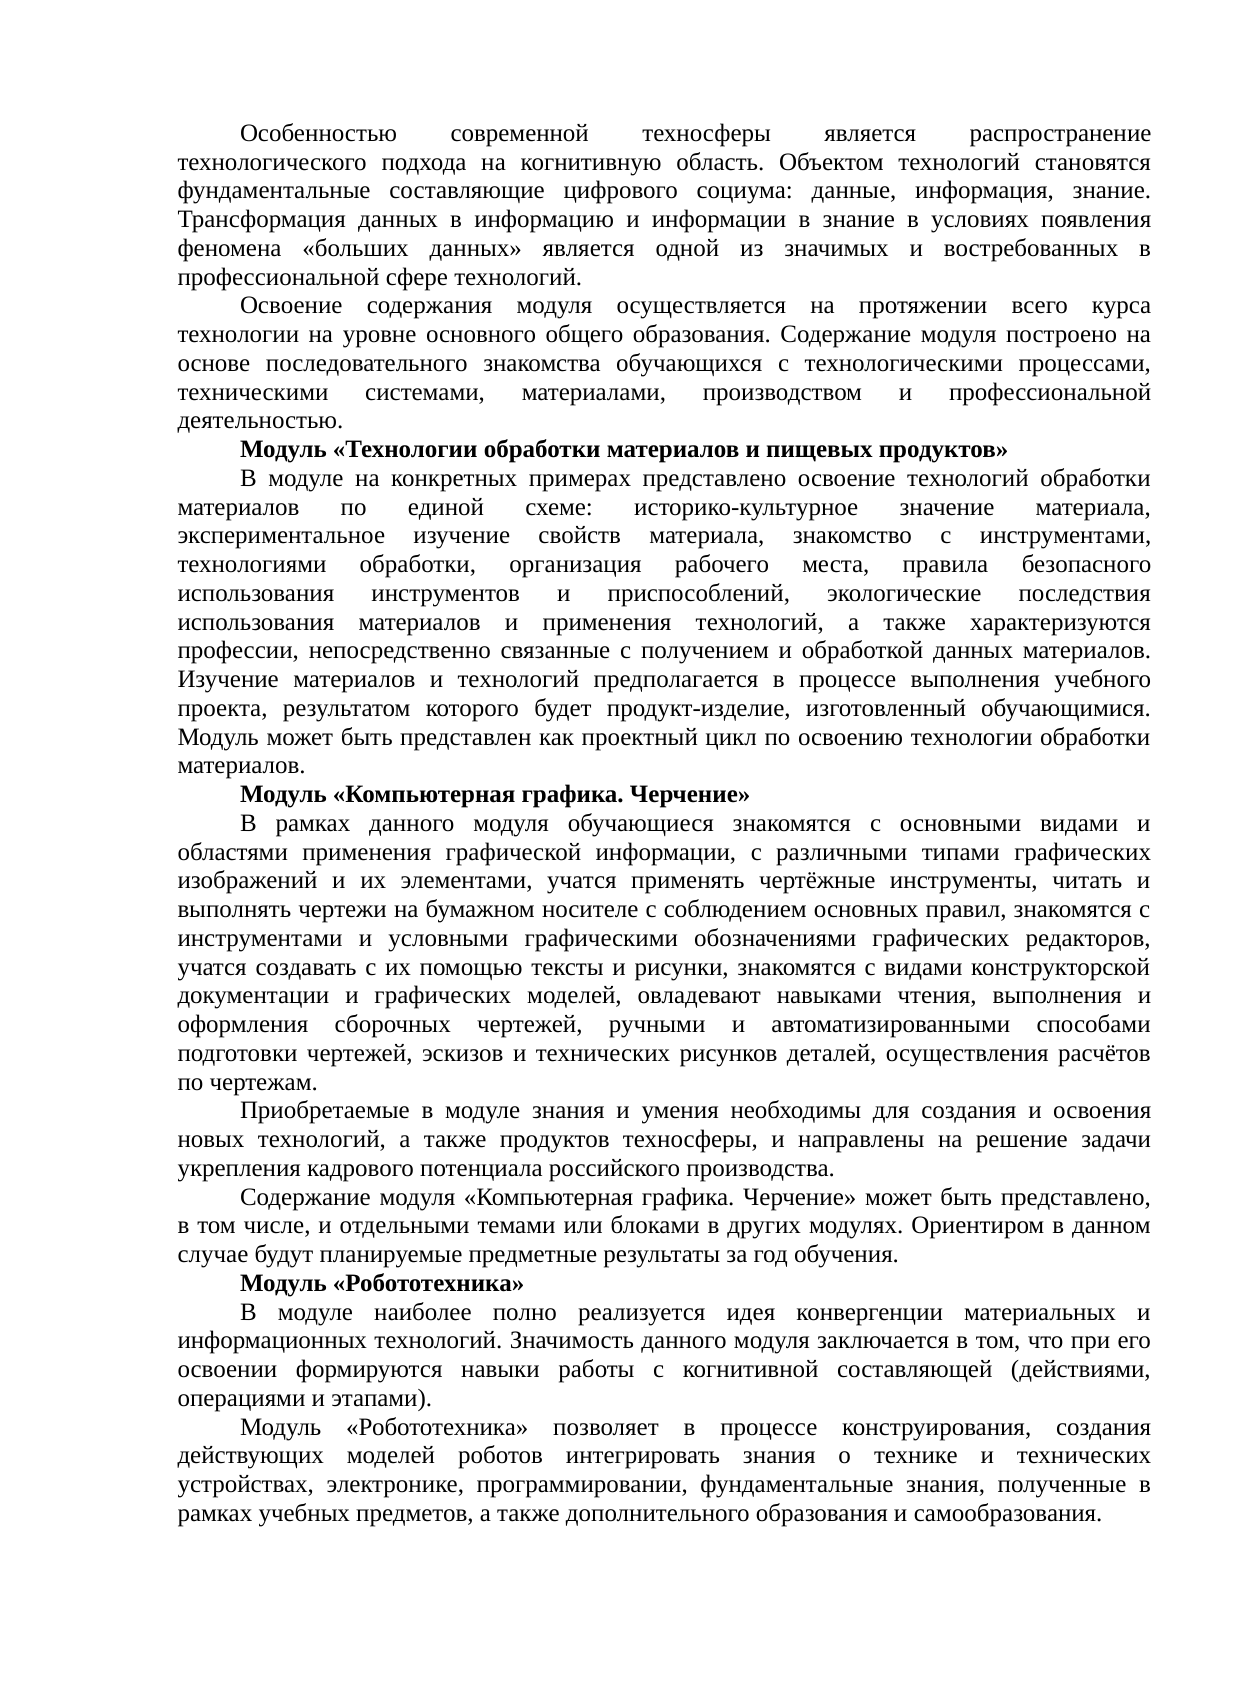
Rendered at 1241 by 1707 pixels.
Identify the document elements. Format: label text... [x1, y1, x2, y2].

text Содержание модуля «Компьютерная графика. Черчение» может быть представлено, в том числе, и отдельными темами или блоками в других модулях. Ориентиром в данном случае будут планируемые предметные результаты за год обучения. [177, 1182, 1152, 1268]
text Модуль «Технологии обработки материалов и пищевых продуктов» [177, 434, 1152, 463]
text Модуль «Робототехника» позволяет в процессе конструирования, создания действующих моделей роботов интегрировать знания о технике и технических устройствах, электронике, программировании, фундаментальные знания, полученные в рамках учебных предметов, а также дополнительного образования и самообразования. [177, 1412, 1152, 1527]
text В рамках данного модуля обучающиеся знакомятся с основными видами и областями применения графической информации, с различными типами графических изображений и их элементами, учатся применять чертёжные инструменты, читать и выполнять чертежи на бумажном носителе с соблюдением основных правил, знакомятся с инструментами и условными графическими обозначениями графических редакторов, учатся создавать с их помощью тексты и рисунки, знакомятся с видами конструкторской документации и графических моделей, овладевают навыками чтения, выполнения и оформления сборочных чертежей, ручными и автоматизированными способами подготовки чертежей, эскизов и технических рисунков деталей, осуществления расчётов по чертежам. [177, 808, 1152, 1096]
text Освоение содержания модуля осуществляется на протяжении всего курса технологии на уровне основного общего образования. Содержание модуля построено на основе последовательного знакомства обучающихся с технологическими процессами, техническими системами, материалами, производством и профессиональной деятельностью. [177, 291, 1152, 434]
text Модуль «Робототехника» [177, 1268, 1152, 1297]
text Приобретаемые в модуле знания и умения необходимы для создания и освоения новых технологий, а также продуктов техносферы, и направлены на решение задачи укрепления кадрового потенциала российского производства. [177, 1096, 1152, 1182]
text В модуле на конкретных примерах представлено освоение технологий обработки материалов по единой схеме: историко-культурное значение материала, экспериментальное изучение свойств материала, знакомство с инструментами, технологиями обработки, организация рабочего места, правила безопасного использования инструментов и приспособлений, экологические последствия использования материалов и применения технологий, а также характеризуются профессии, непосредственно связанные с получением и обработкой данных материалов. Изучение материалов и технологий предполагается в процессе выполнения учебного проекта, результатом которого будет продукт-изделие, изготовленный обучающимися. Модуль может быть представлен как проектный цикл по освоению технологии обработки материалов. [177, 463, 1152, 779]
text Особенностью современной техносферы является распространение технологического подхода на когнитивную область. Объектом технологий становятся фундаментальные составляющие цифрового социума: данные, информация, знание. Трансформация данных в информацию и информации в знание в условиях появления феномена «больших данных» является одной из значимых и востребованных в профессиональной сфере технологий. [177, 118, 1152, 291]
text В модуле наиболее полно реализуется идея конвергенции материальных и информационных технологий. Значимость данного модуля заключается в том, что при его освоении формируются навыки работы с когнитивной составляющей (действиями, операциями и этапами). [177, 1297, 1152, 1412]
text Модуль «Компьютерная графика. Черчение» [177, 779, 1152, 808]
